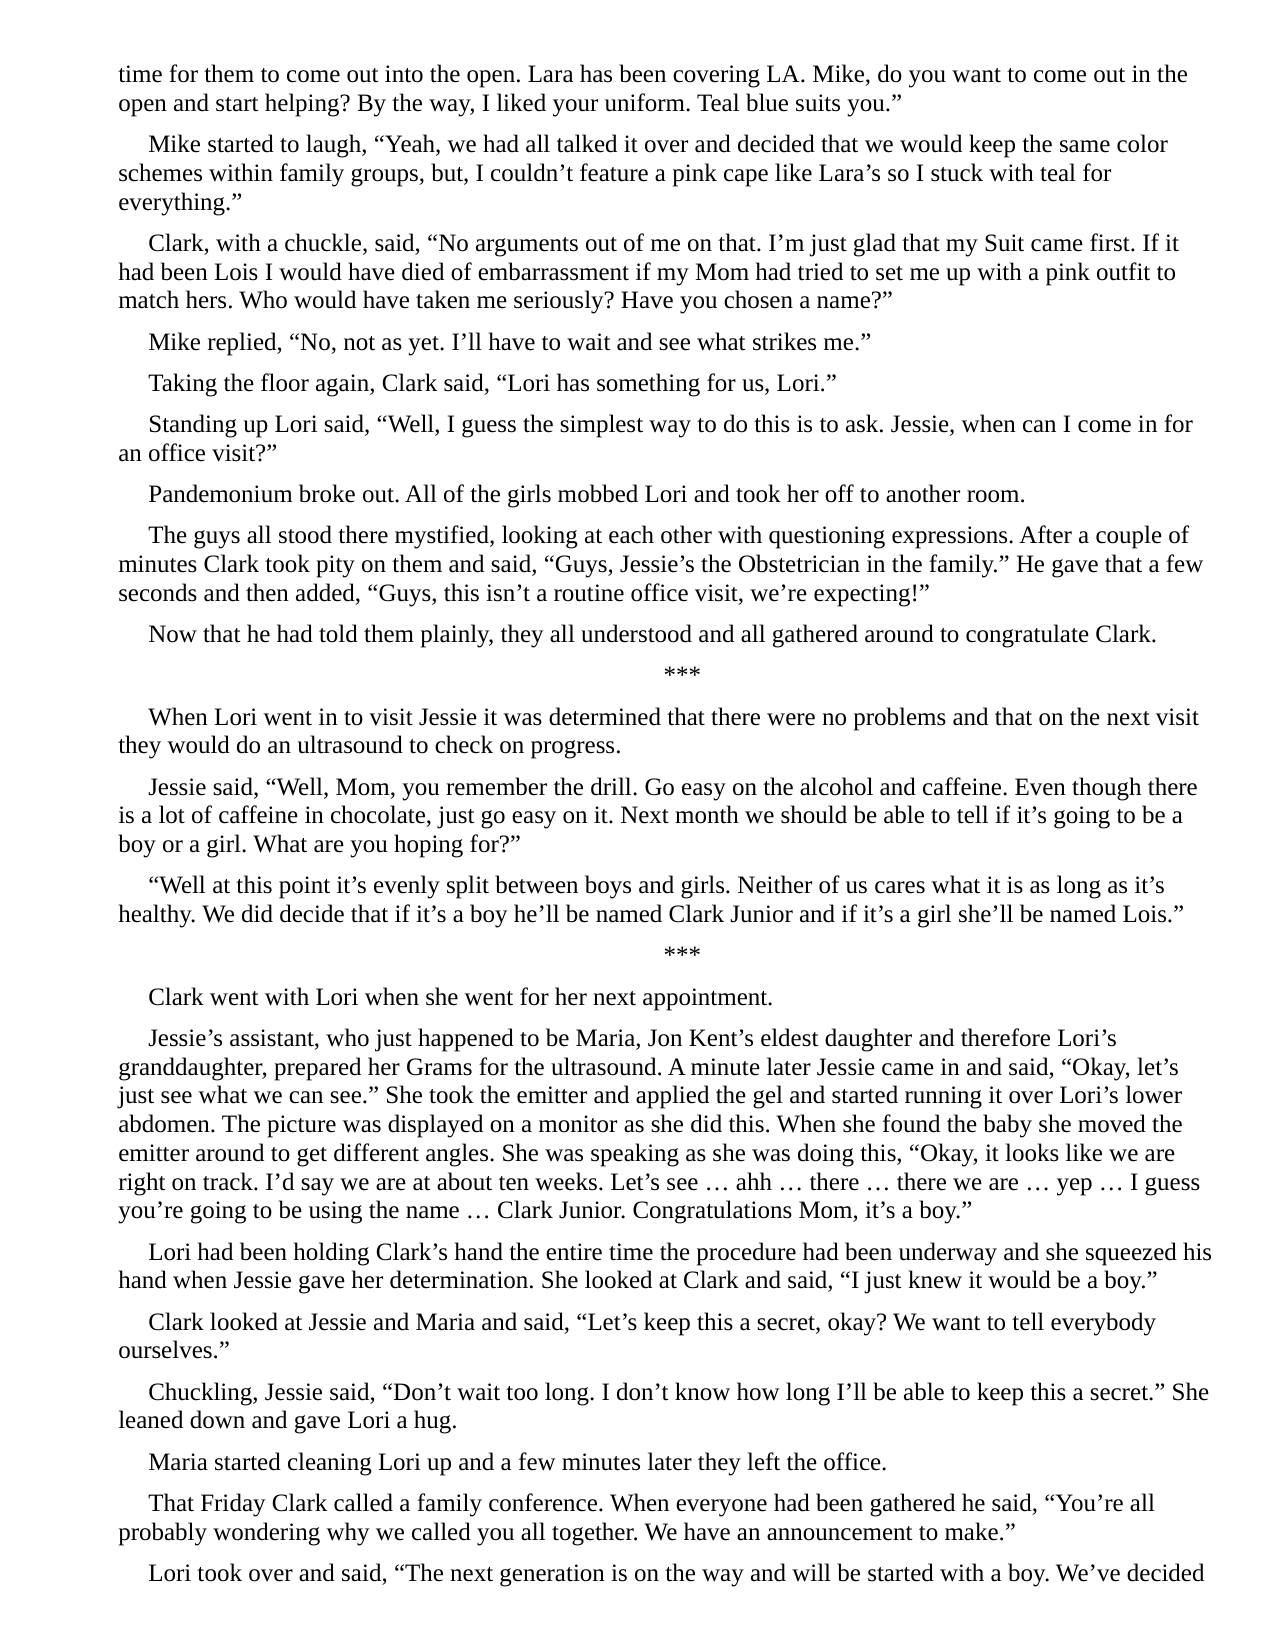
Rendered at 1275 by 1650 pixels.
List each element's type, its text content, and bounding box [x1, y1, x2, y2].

text Mike started to laugh, “Yeah, we had all talked it over and decided that we would keep the same color schemes within family groups, but, I couldn’t feature a pink cape like Lara’s so I stuck with teal for everything.” [118, 129, 1216, 215]
text Standing up Lori said, “Well, I guess the simplest way to do this is to ask. Jessie, when can I come in for an office visit?” [118, 409, 1216, 467]
text Taking the floor again, Clark said, “Lori has something for us, Lori.” [118, 368, 1216, 397]
text “Well at this point it’s evenly split between boys and girls. Neither of us cares what it is as long as it’s healthy. We did decide that if it’s a boy he’ll be named Clark Junior and if it’s a girl she’ll be named Lois.” [118, 870, 1216, 928]
text That Friday Clark called a family conference. When everyone had been gathered he said, “You’re all probably wondering why we called you all together. We have an announcement to make.” [118, 1488, 1216, 1545]
text *** [118, 660, 1216, 689]
text When Lori went in to visit Jessie it was determined that there were no problems and that on the next visit they would do an ultrasound to check on progress. [118, 702, 1216, 759]
text Jessie said, “Well, Mom, you remember the drill. Go easy on the alcohol and caffeine. Even though there is a lot of caffeine in chocolate, just go easy on it. Next month we should be able to tell if it’s going to be a boy or a girl. What are you hoping for?” [118, 772, 1216, 858]
text Now that he had told them plainly, they all understood and all gathered around to congratulate Clark. [118, 619, 1216, 648]
text Jessie’s assistant, who just happened to be Maria, Jon Kent’s eldest daughter and therefore Lori’s granddaughter, prepared her Grams for the ultrasound. A minute later Jessie came in and said, “Okay, let’s just see what we can see.” She took the emitter and applied the gel and started running it over Lori’s lower abdomen. The picture was displayed on a monitor as she did this. When she found the baby she moved the emitter around to get different angles. She was speaking as she was doing this, “Okay, it looks like we are right on track. I’d say we are at about ten weeks. Let’s see … ahh … there … there we are … yep … I guess you’re going to be using the name … Clark Junior. Congratulations Mom, it’s a boy.” [118, 1023, 1216, 1224]
text Maria started cleaning Lori up and a few minutes later they left the office. [118, 1447, 1216, 1475]
text Clark looked at Jessie and Maria and said, “Let’s keep this a secret, okay? We want to tell everybody ourselves.” [118, 1307, 1216, 1364]
text Lori had been holding Clark’s hand the entire time the procedure had been underway and she squeezed his hand when Jessie gave her determination. She looked at Clark and said, “I just knew it would be a boy.” [118, 1237, 1216, 1294]
text time for them to come out into the open. Lara has been covering LA. Mike, do you want to come out in the open and start helping? By the way, I liked your uniform. Teal blue suits you.” [118, 59, 1216, 117]
text Clark went with Lori when she went for her next appointment. [118, 982, 1216, 1010]
text Clark, with a chuckle, said, “No arguments out of me on that. I’m just glad that my Suit came first. If it had been Lois I would have died of embarrassment if my Mom had tried to set me up with a pink outfit to match hers. Who would have taken me seriously? Have you chosen a name?” [118, 228, 1216, 314]
text Lori took over and said, “The next generation is on the way and will be started with a boy. We’ve decided [118, 1558, 1216, 1587]
text *** [118, 940, 1216, 969]
text Pandemonium broke out. All of the girls mobbed Lori and took her off to another room. [118, 479, 1216, 508]
text The guys all stood there mystified, looking at each other with questioning expressions. After a couple of minutes Clark took pity on them and said, “Guys, Jessie’s the Obstetrician in the family.” He gave that a few seconds and then added, “Guys, this isn’t a routine office visit, we’re expecting!” [118, 520, 1216, 607]
text Chuckling, Jessie said, “Don’t wait too long. I don’t know how long I’ll be able to keep this a secret.” She leaned down and gave Lori a hug. [118, 1377, 1216, 1434]
text Mike replied, “No, not as yet. I’ll have to wait and see what strikes me.” [118, 327, 1216, 355]
